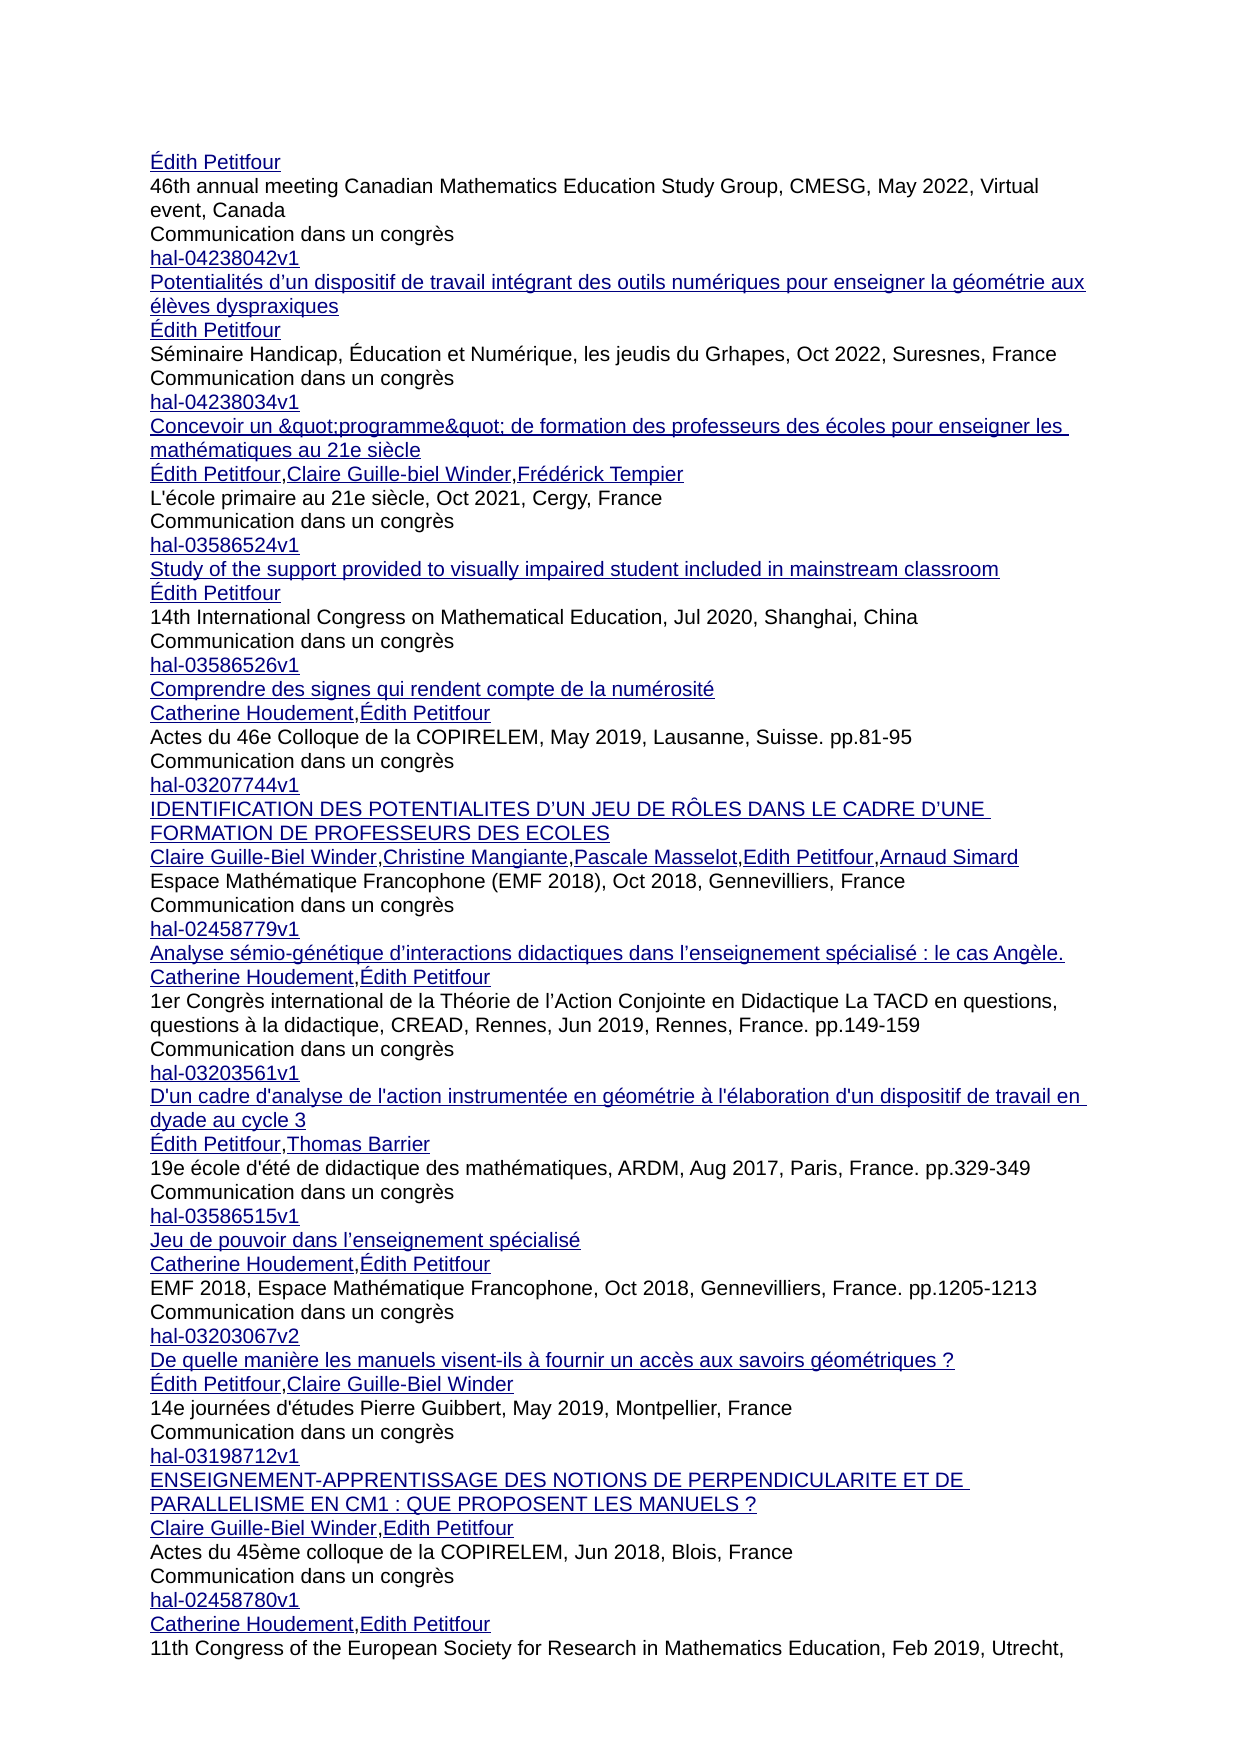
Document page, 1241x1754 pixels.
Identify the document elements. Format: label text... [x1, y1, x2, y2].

table_cell IDENTIFICATION DES POTENTIALITES D’UN JEU DE RȎLES DANS LE CADRE D’UNE FORMATION DE PROFESSEURS DES ECOLES Claire Guille-Biel Winder,Christine Mangiante,Pascale Masselot,Edith Petitfour,Arnaud Simard Espace Mathématique Francophone (EMF 2018), Oct 2018, Gennevilliers, France Communication dans un congrès hal-02458779v1 [150, 797, 1090, 941]
table_cell Manipulatives in special education: help or hindrance? Catherine Houdement,Edith Petitfour 11th Congress of the European Society for Research in Mathematics Education, Feb 2019, Utrecht, Netherlands Communication dans un congrès hal-02081193v1 [150, 1611, 1090, 1659]
table_cell Comprendre des signes qui rendent compte de la numérosité Catherine Houdement,Édith Petitfour Actes du 46e Colloque de la COPIRELEM, May 2019, Lausanne, Suisse. pp.81-95 Communication dans un congrès hal-03207744v1 [150, 677, 1090, 797]
table_cell Analyse sémio-génétique d’interactions didactiques dans l’enseignement spécialisé : le cas Angèle. Catherine Houdement,Édith Petitfour 1er Congrès international de la Théorie de l’Action Conjointe en Didactique La TACD en questions, questions à la didactique, CREAD, Rennes, Jun 2019, Rennes, France. pp.149-159 Communication dans un congrès hal-03203561v1 [150, 941, 1090, 1084]
table_cell ENSEIGNEMENT-APPRENTISSAGE DES NOTIONS DE PERPENDICULARITE ET DE PARALLELISME EN CM1 : QUE PROPOSENT LES MANUELS ? Claire Guille-Biel Winder,Edith Petitfour Actes du 45ème colloque de la COPIRELEM, Jun 2018, Blois, France Communication dans un congrès hal-02458780v1 [150, 1468, 1090, 1611]
table_cell De quelle manière les manuels visent-ils à fournir un accès aux savoirs géométriques ? Édith Petitfour,Claire Guille-Biel Winder 14e journées d'études Pierre Guibbert, May 2019, Montpellier, France Communication dans un congrès hal-03198712v1 [150, 1348, 1090, 1468]
table_cell Édith Petitfour 46th annual meeting Canadian Mathematics Education Study Group, CMESG, May 2022, Virtual event, Canada Communication dans un congrès hal-04238042v1 [150, 150, 1090, 270]
table_cell Potentialités d’un dispositif de travail intégrant des outils numériques pour enseigner la géométrie aux élèves dyspraxiques Édith Petitfour Séminaire Handicap, Éducation et Numérique, les jeudis du Grhapes, Oct 2022, Suresnes, France Communication dans un congrès hal-04238034v1 [150, 270, 1090, 413]
table_cell Concevoir un &quot;programme&quot; de formation des professeurs des écoles pour enseigner les mathématiques au 21e siècle Édith Petitfour,Claire Guille-­biel Winder,Frédérick Tempier L'école primaire au 21e siècle, Oct 2021, Cergy, France Communication dans un congrès hal-03586524v1 [150, 414, 1090, 557]
table_cell D'un cadre d'analyse de l'action instrumentée en géométrie à l'élaboration d'un dispositif de travail en dyade au cycle 3 Édith Petitfour,Thomas Barrier 19e école d'été de didactique des mathématiques, ARDM, Aug 2017, Paris, France. pp.329-349 Communication dans un congrès hal-03586515v1 [150, 1084, 1090, 1228]
table_cell Study of the support provided to visually impaired student included in mainstream classroom Édith Petitfour 14th International Congress on Mathematical Education, Jul 2020, Shanghai, China Communication dans un congrès hal-03586526v1 [150, 557, 1090, 677]
table_cell Jeu de pouvoir dans l’enseignement spécialisé Catherine Houdement,Édith Petitfour EMF 2018, Espace Mathématique Francophone, Oct 2018, Gennevilliers, France. pp.1205-1213 Communication dans un congrès hal-03203067v2 [150, 1228, 1090, 1348]
